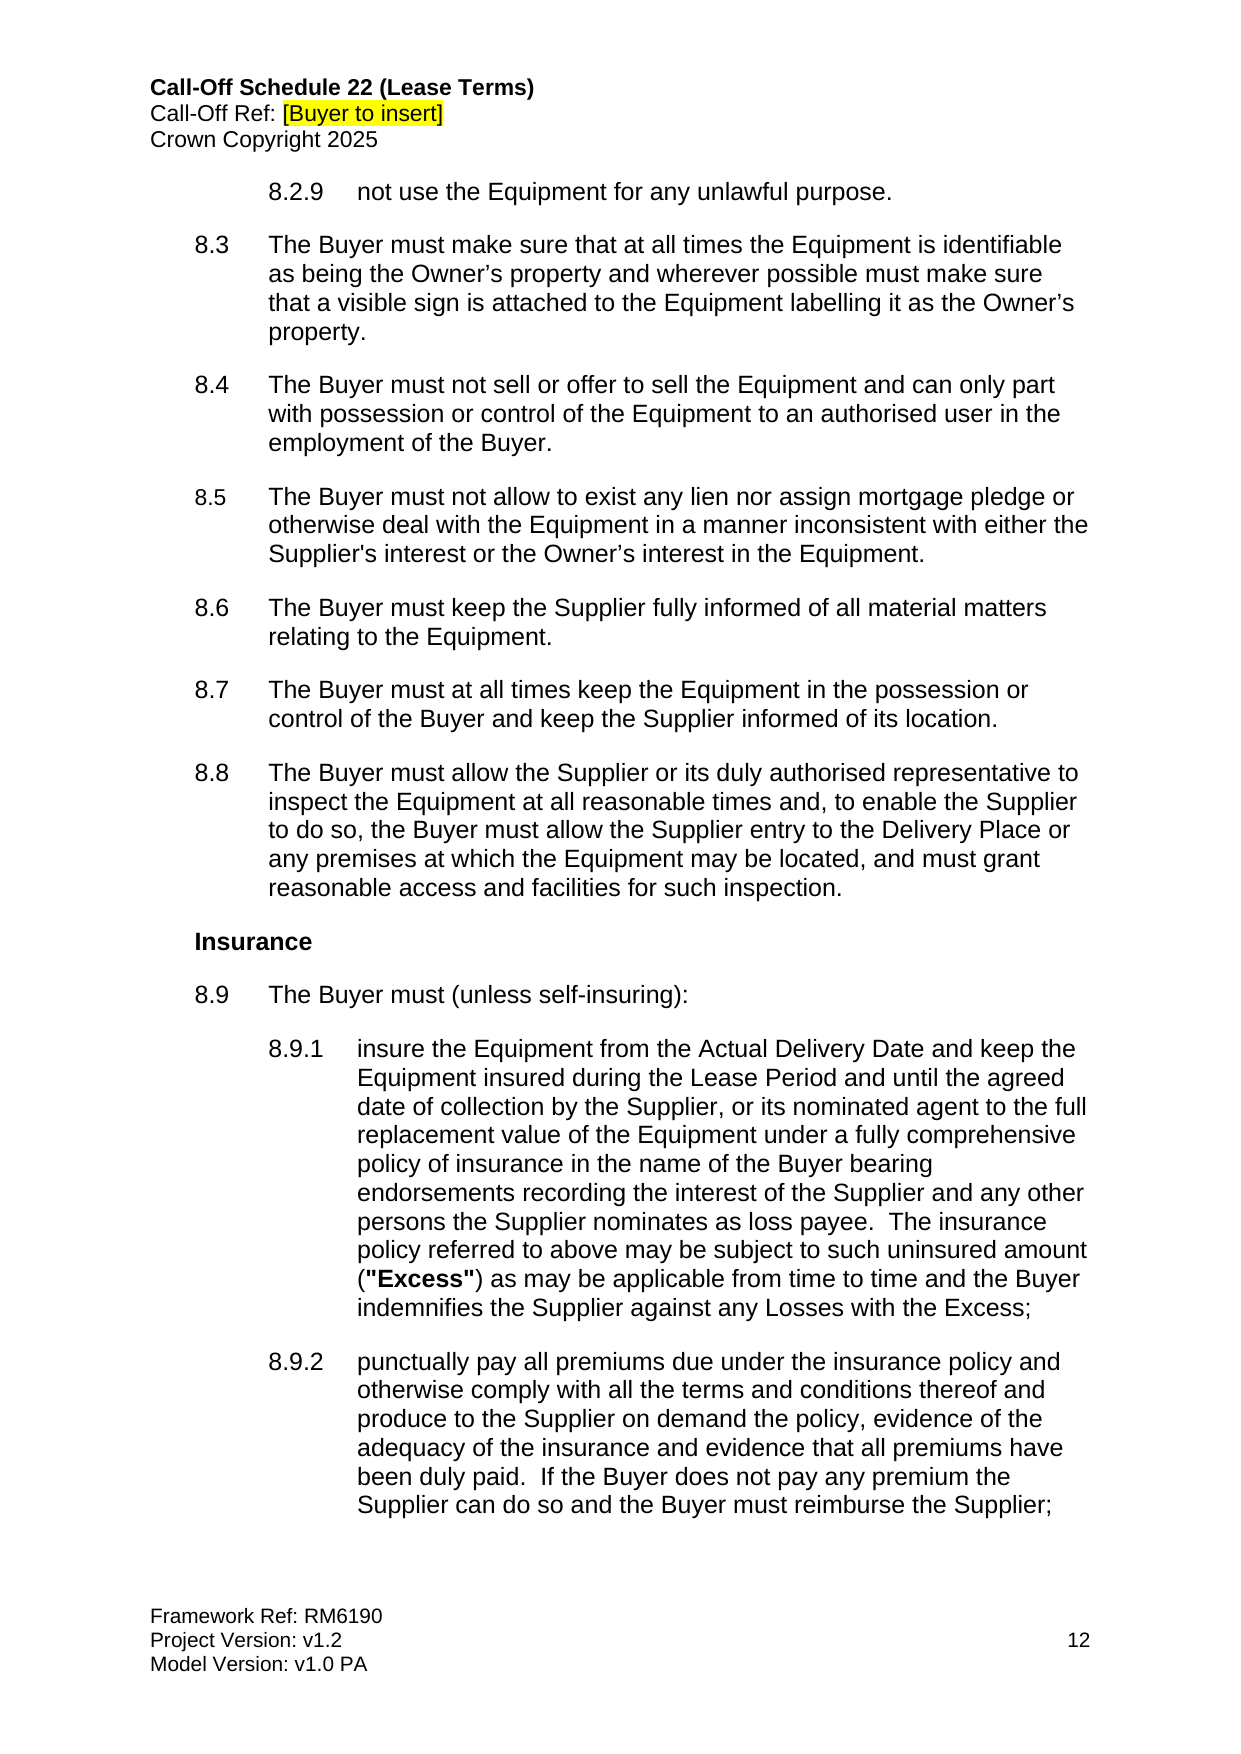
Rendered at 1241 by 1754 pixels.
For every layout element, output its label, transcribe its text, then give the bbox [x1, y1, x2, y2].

subtitle The Buyer must (unless self-insuring): [194, 980, 1091, 1009]
subtitle The Buyer must make sure that at all times the Equipment is identifiable as being the Owner’s property and wherever possible must make sure that a visible sign is attached to the Equipment labelling it as the Owner’s property. [194, 230, 1091, 345]
subtitle The Buyer must not sell or offer to sell the Equipment and can only part with possession or control of the Equipment to an authorised user in the employment of the Buyer. [194, 370, 1091, 457]
subtitle insure the Equipment from the Actual Delivery Date and keep the Equipment insured during the Lease Period and until the agreed date of collection by the Supplier, or its nominated agent to the full replacement value of the Equipment under a fully comprehensive policy of insurance in the name of the Buyer bearing endorsements recording the interest of the Supplier and any other persons the Supplier nominates as loss payee. The insurance policy referred to above may be subject to such uninsured amount ("Excess") as may be applicable from time to time and the Buyer indemnifies the Supplier against any Losses with the Excess; [268, 1034, 1091, 1322]
subtitle The Buyer must not allow to exist any lien nor assign mortgage pledge or otherwise deal with the Equipment in a manner inconsistent with either the Supplier's interest or the Owner’s interest in the Equipment. [194, 482, 1091, 568]
subtitle The Buyer must keep the Supplier fully informed of all material matters relating to the Equipment. [194, 593, 1091, 650]
subtitle Insurance [150, 927, 1091, 955]
subtitle The Buyer must allow the Supplier or its duly authorised representative to inspect the Equipment at all reasonable times and, to enable the Supplier to do so, the Buyer must allow the Supplier entry to the Delivery Place or any premises at which the Equipment may be located, and must grant reasonable access and facilities for such inspection. [194, 758, 1091, 902]
subtitle punctually pay all premiums due under the insurance policy and otherwise comply with all the terms and conditions thereof and produce to the Supplier on demand the policy, evidence of the adequacy of the insurance and evidence that all premiums have been duly paid. If the Buyer does not pay any premium the Supplier can do so and the Buyer must reimburse the Supplier; [268, 1347, 1091, 1519]
subtitle not use the Equipment for any unlawful purpose. [268, 177, 1091, 205]
subtitle The Buyer must at all times keep the Equipment in the possession or control of the Buyer and keep the Supplier informed of its location. [194, 675, 1091, 733]
